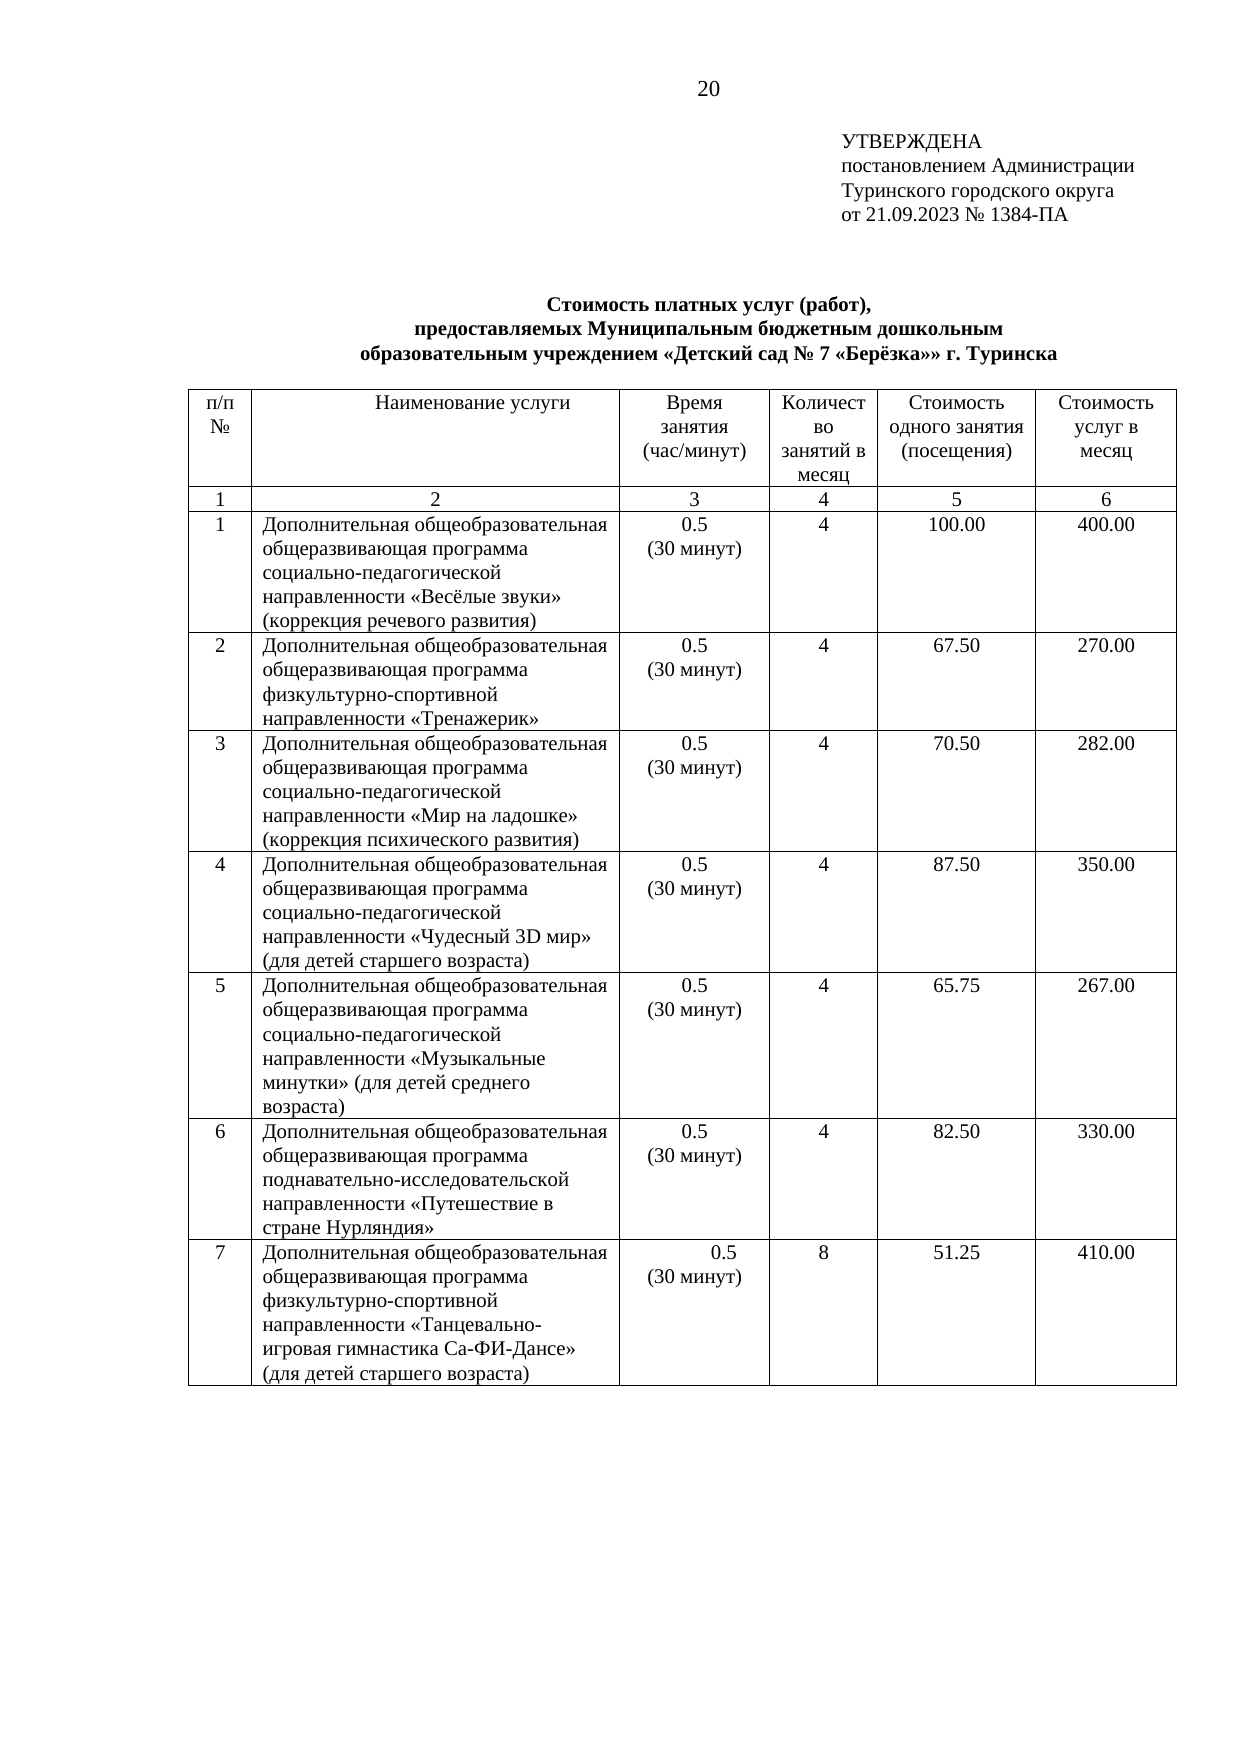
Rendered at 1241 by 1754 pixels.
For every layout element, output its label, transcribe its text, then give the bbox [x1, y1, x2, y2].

table_cell 6 [189, 1119, 251, 1239]
table_header Стоимость одного занятия (посещения) [878, 390, 1035, 486]
table_cell 87.50 [878, 852, 1035, 972]
table_cell 0.5 (30 минут) [620, 973, 769, 1118]
table_cell 4 [770, 633, 877, 729]
table_cell 0.5 (30 минут) [620, 512, 769, 632]
table_cell 2 [189, 633, 251, 729]
table_header п/п № [189, 390, 251, 486]
table_cell 4 [770, 1119, 877, 1239]
table_cell 70.50 [878, 731, 1035, 851]
table_cell 6 [1036, 487, 1176, 511]
table_header Стоимость услуг в месяц [1036, 390, 1176, 486]
table_cell 0.5 (30 минут) [620, 1119, 769, 1239]
table_cell 270.00 [1036, 633, 1176, 729]
table_cell 8 [770, 1240, 877, 1384]
table_cell Дополнительная общеобразовательная общеразвивающая программа физкультурно-спортивной направленности «Танцевально-игровая гимнастика Са-ФИ-Дансе» (для детей старшего возраста) [252, 1240, 619, 1384]
table_cell 1 [189, 487, 251, 511]
table_cell 4 [770, 731, 877, 851]
table_cell 7 [189, 1240, 251, 1384]
text Туринского городского округа [841, 177, 1181, 202]
table_cell 100.00 [878, 512, 1035, 632]
table_cell 4 [770, 487, 877, 511]
table_cell 1 [189, 512, 251, 632]
table_cell Дополнительная общеобразовательная общеразвивающая программа поднавательно-исследовательской направленности «Путешествие в стране Нурляндия» [252, 1119, 619, 1239]
text постановлением Администрации [841, 153, 1181, 177]
table_cell 3 [189, 731, 251, 851]
table_cell Дополнительная общеобразовательная общеразвивающая программа социально-педагогической направленности «Музыкальные минутки» (для детей среднего возраста) [252, 973, 619, 1118]
table_cell Дополнительная общеобразовательная общеразвивающая программа социально-педагогической направленности «Чудесный 3D мир» (для детей старшего возраста) [252, 852, 619, 972]
table_cell 0.5 (30 минут) [620, 852, 769, 972]
table_header Время занятия (час/минут) [620, 390, 769, 486]
table_cell 0.5 (30 минут) [620, 633, 769, 729]
table_cell 5 [878, 487, 1035, 511]
table_cell 0.5 (30 минут) [620, 1240, 769, 1384]
table_cell 0.5 (30 минут) [620, 731, 769, 851]
table_cell 2 [252, 487, 619, 511]
table_cell 267.00 [1036, 973, 1176, 1118]
list образовательным учреждением «Детский сад № 7 «Берёзка»» г. Туринска [177, 340, 1181, 364]
table_cell 67.50 [878, 633, 1035, 729]
table_cell 4 [770, 852, 877, 972]
table_cell 4 [189, 852, 251, 972]
table_header Количество занятий в месяц [770, 390, 877, 486]
table_cell 282.00 [1036, 731, 1176, 851]
table_cell Дополнительная общеобразовательная общеразвивающая программа физкультурно-спортивной направленности «Тренажерик» [252, 633, 619, 729]
table_cell 51.25 [878, 1240, 1035, 1384]
list предоставляемых Муниципальным бюджетным дошкольным [177, 316, 1181, 340]
list Стоимость платных услуг (работ), [177, 292, 1181, 316]
table_cell 400.00 [1036, 512, 1176, 632]
table_cell 4 [770, 973, 877, 1118]
table_cell Дополнительная общеобразовательная общеразвивающая программа социально-педагогической направленности «Мир на ладошке» (коррекция психического развития) [252, 731, 619, 851]
table_cell 82.50 [878, 1119, 1035, 1239]
table_cell 5 [189, 973, 251, 1118]
table_header Наименование услуги [252, 390, 619, 486]
table_cell 410.00 [1036, 1240, 1176, 1384]
table_cell 4 [770, 512, 877, 632]
table_cell 3 [620, 487, 769, 511]
table_cell 350.00 [1036, 852, 1176, 972]
text УТВЕРЖДЕНА [841, 129, 1181, 153]
table_cell Дополнительная общеобразовательная общеразвивающая программа социально-педагогической направленности «Весёлые звуки» (коррекция речевого развития) [252, 512, 619, 632]
text от 21.09.2023 № 1384-ПА [841, 202, 1181, 226]
table_cell 65.75 [878, 973, 1035, 1118]
table_cell 330.00 [1036, 1119, 1176, 1239]
